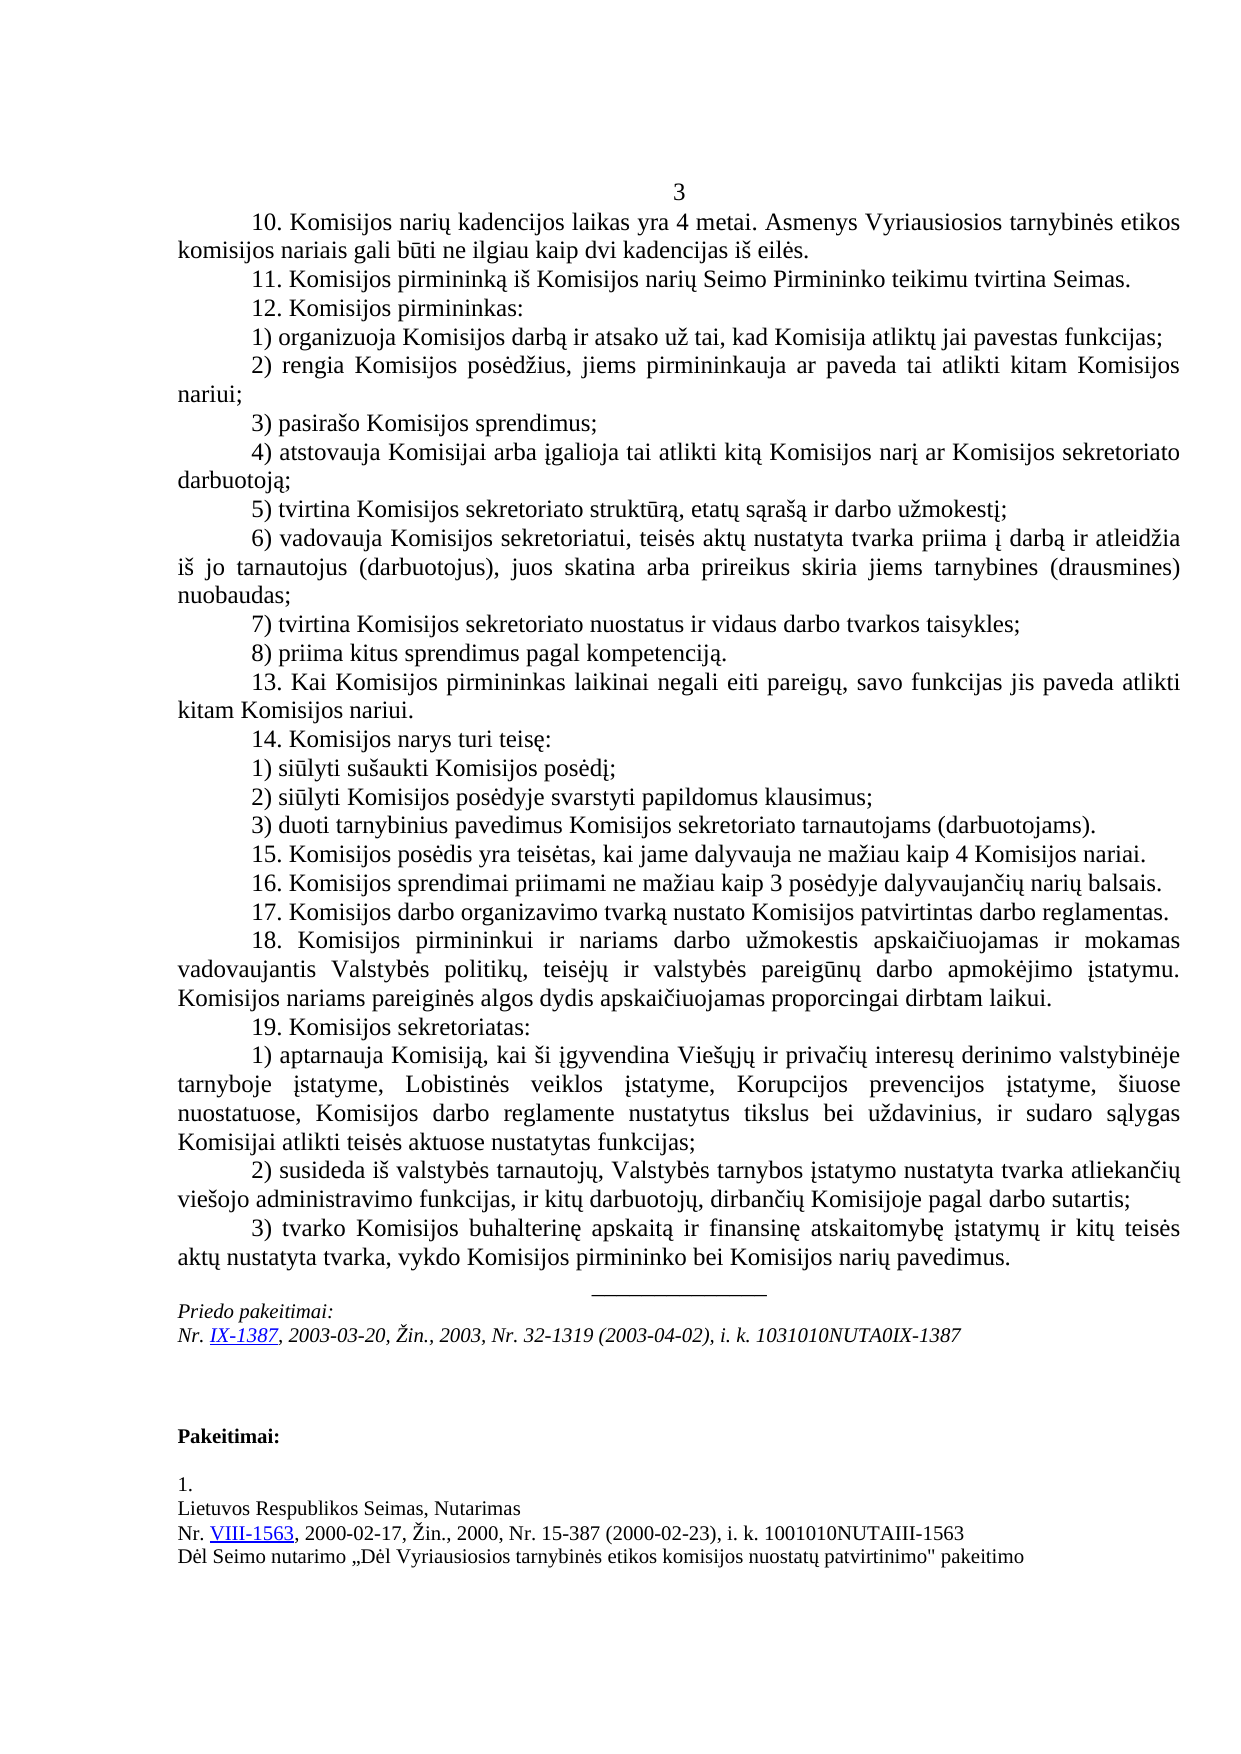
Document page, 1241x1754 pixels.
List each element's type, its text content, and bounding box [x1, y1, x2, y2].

text 17. Komisijos darbo organizavimo tvarką nustato Komisijos patvirtintas darbo reglamentas. [177, 897, 1181, 925]
text 4) atstovauja Komisijai arba įgalioja tai atlikti kitą Komisijos narį ar Komisijos sekretoriato darbuotoją; [177, 437, 1181, 494]
text 5) tvirtina Komisijos sekretoriato struktūrą, etatų sąrašą ir darbo užmokestį; [177, 494, 1181, 523]
text 12. Komisijos pirmininkas: [177, 293, 1181, 322]
text 11. Komisijos pirmininką iš Komisijos narių Seimo Pirmininko teikimu tvirtina Seimas. [177, 264, 1181, 293]
text 13. Kai Komisijos pirmininkas laikinai negali eiti pareigų, savo funkcijas jis paveda atlikti kitam Komisijos nariui. [177, 667, 1181, 724]
text 1) siūlyti sušaukti Komisijos posėdį; [177, 753, 1181, 782]
text 7) tvirtina Komisijos sekretoriato nuostatus ir vidaus darbo tvarkos taisykles; [177, 609, 1181, 638]
text 1) organizuoja Komisijos darbą ir atsako už tai, kad Komisija atliktų jai pavestas funkcijas; [177, 322, 1181, 350]
text 10. Komisijos narių kadencijos laikas yra 4 metai. Asmenys Vyriausiosios tarnybinės etikos komisijos nariais gali būti ne ilgiau kaip dvi kadencijas iš eilės. [177, 207, 1181, 264]
text 2) susideda iš valstybės tarnautojų, Valstybės tarnybos įstatymo nustatyta tvarka atliekančių viešojo administravimo funkcijas, ir kitų darbuotojų, dirbančių Komisijoje pagal darbo sutartis; [177, 1155, 1181, 1213]
text ______________ [177, 1270, 1181, 1299]
text 18. Komisijos pirmininkui ir nariams darbo užmokestis apskaičiuojamas ir mokamas vadovaujantis Valstybės politikų, teisėjų ir valstybės pareigūnų darbo apmokėjimo įstatymu. Komisijos nariams pareiginės algos dydis apskaičiuojamas proporcingai dirbtam laikui. [177, 925, 1181, 1012]
text 15. Komisijos posėdis yra teisėtas, kai jame dalyvauja ne mažiau kaip 4 Komisijos nariai. [177, 839, 1181, 868]
text 2) siūlyti Komisijos posėdyje svarstyti papildomus klausimus; [177, 782, 1181, 810]
text 3) duoti tarnybinius pavedimus Komisijos sekretoriato tarnautojams (darbuotojams). [177, 810, 1181, 839]
text 3) tvarko Komisijos buhalterinę apskaitą ir finansinę atskaitomybę įstatymų ir kitų teisės aktų nustatyta tvarka, vykdo Komisijos pirmininko bei Komisijos narių pavedimus. [177, 1213, 1181, 1270]
text 2) rengia Komisijos posėdžius, jiems pirmininkauja ar paveda tai atlikti kitam Komisijos nariui; [177, 350, 1181, 408]
text 1) aptarnauja Komisiją, kai ši įgyvendina Viešųjų ir privačių interesų derinimo valstybinėje tarnyboje įstatyme, Lobistinės veiklos įstatyme, Korupcijos prevencijos įstatyme, šiuose nuostatuose, Komisijos darbo reglamente nustatytus tikslus bei uždavinius, ir sudaro sąlygas Komisijai atlikti teisės aktuose nustatytas funkcijas; [177, 1040, 1181, 1155]
text 1. [177, 1472, 1181, 1496]
text 14. Komisijos narys turi teisę: [177, 724, 1181, 753]
text Pakeitimai: [177, 1424, 1181, 1448]
text Lietuvos Respublikos Seimas, Nutarimas [177, 1496, 1181, 1520]
text Priedo pakeitimai: [177, 1299, 1181, 1323]
text 16. Komisijos sprendimai priimami ne mažiau kaip 3 posėdyje dalyvaujančių narių balsais. [177, 868, 1181, 897]
text 8) priima kitus sprendimus pagal kompetenciją. [177, 638, 1181, 667]
text Nr. IX-1387, 2003-03-20, Žin., 2003, Nr. 32-1319 (2003-04-02), i. k. 1031010NUTA0IX-1387 [177, 1323, 1181, 1347]
text Nr. VIII-1563, 2000-02-17, Žin., 2000, Nr. 15-387 (2000-02-23), i. k. 1001010NUTAIII-1563 [177, 1520, 1181, 1544]
text 3) pasirašo Komisijos sprendimus; [177, 408, 1181, 437]
text 19. Komisijos sekretoriatas: [177, 1012, 1181, 1040]
text 6) vadovauja Komisijos sekretoriatui, teisės aktų nustatyta tvarka priima į darbą ir atleidžia iš jo tarnautojus (darbuotojus), juos skatina arba prireikus skiria jiems tarnybines (drausmines) nuobaudas; [177, 523, 1181, 609]
text Dėl Seimo nutarimo „Dėl Vyriausiosios tarnybinės etikos komisijos nuostatų patvirtinimo" pakeitimo [177, 1544, 1181, 1568]
